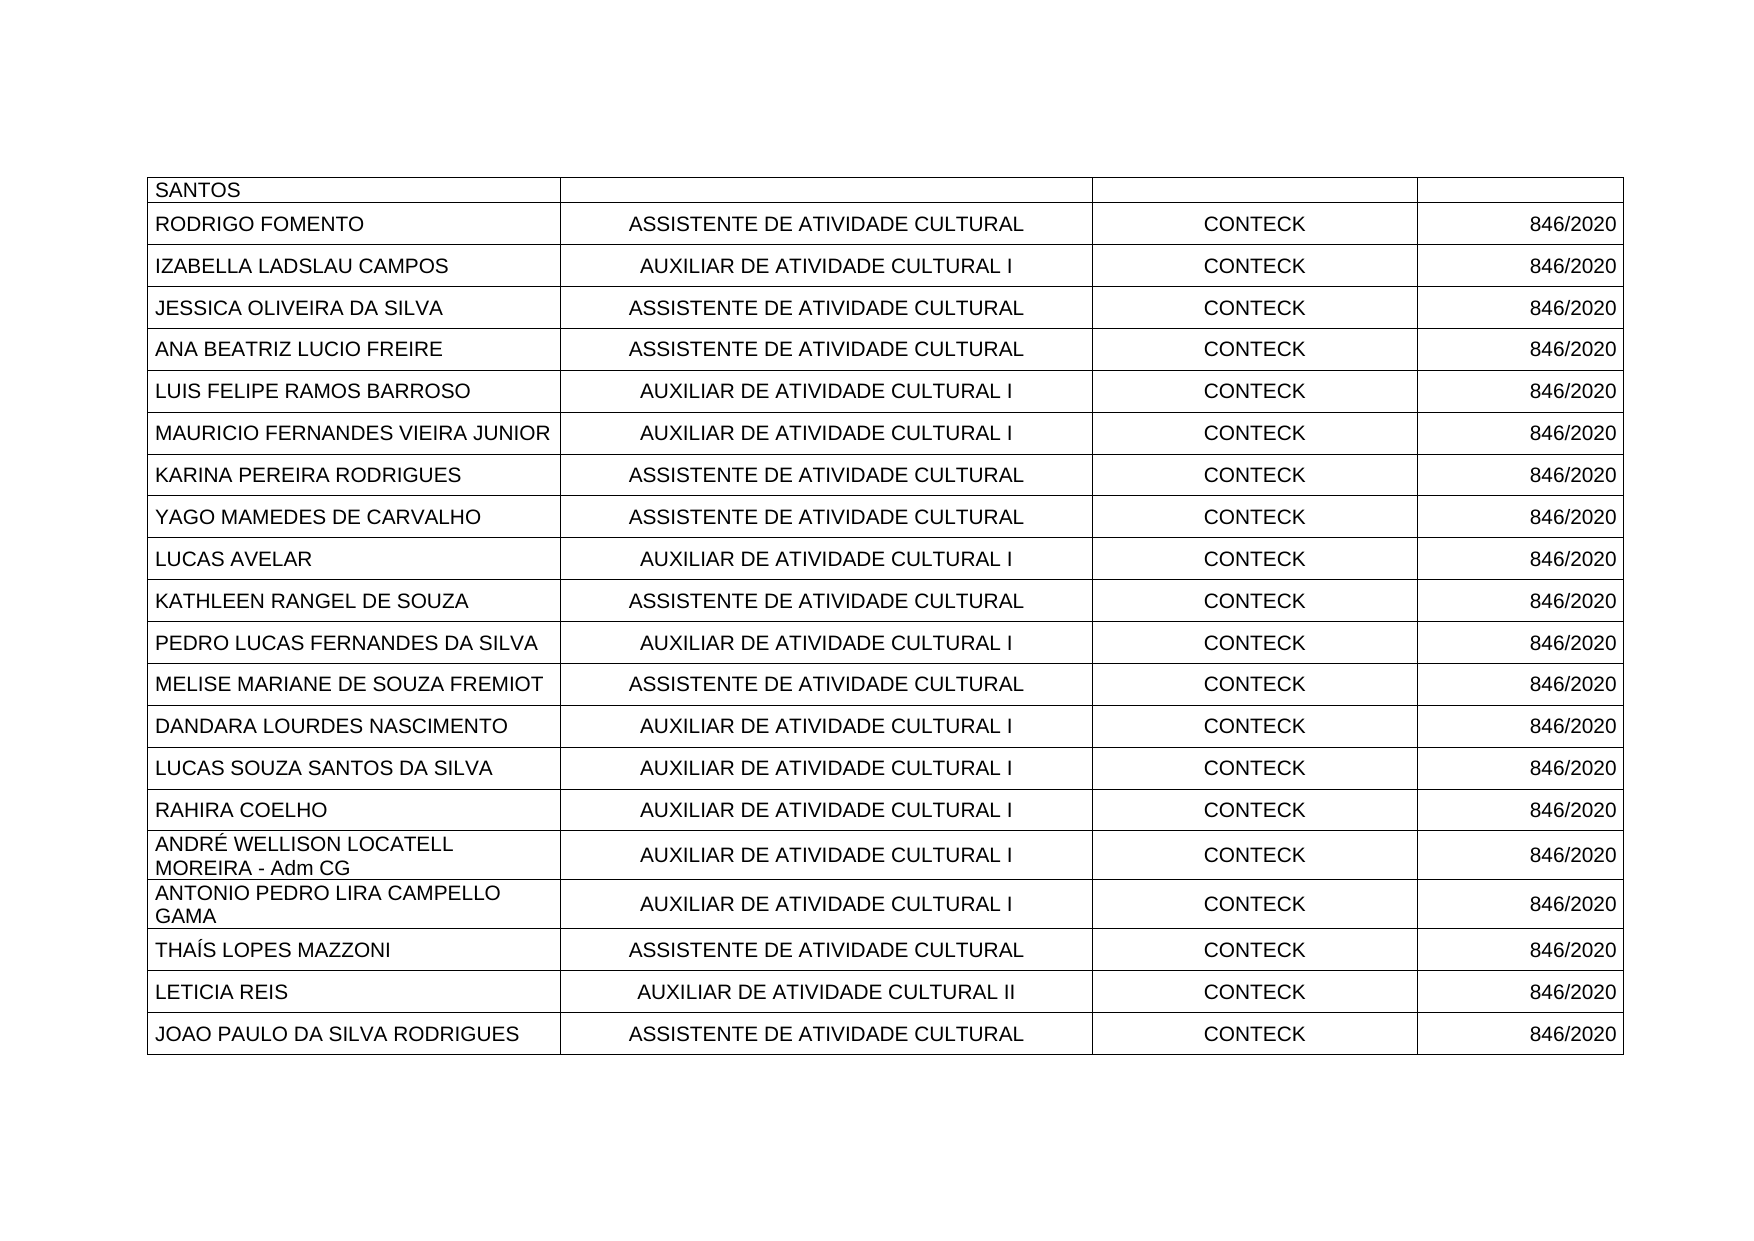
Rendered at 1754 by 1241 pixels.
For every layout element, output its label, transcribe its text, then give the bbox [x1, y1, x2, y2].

table_cell CONTECK [1093, 455, 1417, 495]
table_cell AUXILIAR DE ATIVIDADE CULTURAL I [561, 538, 1092, 579]
table_cell KATHLEEN RANGEL DE SOUZA [148, 580, 560, 621]
table_cell JESSICA OLIVEIRA DA SILVA [148, 287, 560, 328]
table_cell ASSISTENTE DE ATIVIDADE CULTURAL [561, 1013, 1092, 1054]
table_cell 846/2020 [1418, 538, 1623, 579]
table_cell ASSISTENTE DE ATIVIDADE CULTURAL [561, 203, 1092, 244]
table_cell CONTECK [1093, 413, 1417, 453]
table_cell 846/2020 [1418, 371, 1623, 412]
table_cell YAGO MAMEDES DE CARVALHO [148, 496, 560, 537]
table_cell CONTECK [1093, 287, 1417, 328]
table_cell SANTOS [148, 178, 560, 202]
table_cell ASSISTENTE DE ATIVIDADE CULTURAL [561, 455, 1092, 495]
table_cell LUIS FELIPE RAMOS BARROSO [148, 371, 560, 412]
table_cell 846/2020 [1418, 1013, 1623, 1054]
table_cell AUXILIAR DE ATIVIDADE CULTURAL I [561, 622, 1092, 663]
table_cell CONTECK [1093, 538, 1417, 579]
table_cell MAURICIO FERNANDES VIEIRA JUNIOR [148, 413, 560, 453]
table_cell THAÍS LOPES MAZZONI [148, 929, 560, 970]
table_cell 846/2020 [1418, 929, 1623, 970]
table_cell AUXILIAR DE ATIVIDADE CULTURAL I [561, 790, 1092, 830]
table_cell LETICIA REIS [148, 971, 560, 1012]
table_cell ANTONIO PEDRO LIRA CAMPELLO GAMA [148, 880, 560, 928]
table_cell ANDRÉ WELLISON LOCATELL MOREIRA - Adm CG [148, 831, 560, 879]
table_cell 846/2020 [1418, 203, 1623, 244]
table_cell CONTECK [1093, 580, 1417, 621]
table_cell PEDRO LUCAS FERNANDES DA SILVA [148, 622, 560, 663]
table_cell [1093, 178, 1417, 202]
table_cell AUXILIAR DE ATIVIDADE CULTURAL I [561, 245, 1092, 286]
table_cell 846/2020 [1418, 245, 1623, 286]
table_cell CONTECK [1093, 831, 1417, 879]
table_cell 846/2020 [1418, 831, 1623, 879]
table_cell LUCAS SOUZA SANTOS DA SILVA [148, 748, 560, 788]
table_cell CONTECK [1093, 748, 1417, 788]
table_cell AUXILIAR DE ATIVIDADE CULTURAL I [561, 371, 1092, 412]
table_cell CONTECK [1093, 1013, 1417, 1054]
table_cell CONTECK [1093, 706, 1417, 747]
table_cell 846/2020 [1418, 413, 1623, 453]
table_cell DANDARA LOURDES NASCIMENTO [148, 706, 560, 747]
table_cell CONTECK [1093, 622, 1417, 663]
table_cell AUXILIAR DE ATIVIDADE CULTURAL I [561, 413, 1092, 453]
table_cell ANA BEATRIZ LUCIO FREIRE [148, 329, 560, 370]
table_cell ASSISTENTE DE ATIVIDADE CULTURAL [561, 287, 1092, 328]
table_cell CONTECK [1093, 496, 1417, 537]
table_cell AUXILIAR DE ATIVIDADE CULTURAL I [561, 748, 1092, 788]
table_cell CONTECK [1093, 971, 1417, 1012]
table_cell CONTECK [1093, 790, 1417, 830]
table_cell CONTECK [1093, 880, 1417, 928]
table_cell LUCAS AVELAR [148, 538, 560, 579]
table_cell ASSISTENTE DE ATIVIDADE CULTURAL [561, 929, 1092, 970]
table_cell [561, 178, 1092, 202]
table_cell 846/2020 [1418, 664, 1623, 705]
table_cell 846/2020 [1418, 329, 1623, 370]
table_cell AUXILIAR DE ATIVIDADE CULTURAL I [561, 880, 1092, 928]
table_cell 846/2020 [1418, 880, 1623, 928]
table_cell 846/2020 [1418, 706, 1623, 747]
table_cell JOAO PAULO DA SILVA RODRIGUES [148, 1013, 560, 1054]
table_cell AUXILIAR DE ATIVIDADE CULTURAL I [561, 831, 1092, 879]
table_cell 846/2020 [1418, 455, 1623, 495]
table_cell [1418, 178, 1623, 202]
table_cell 846/2020 [1418, 287, 1623, 328]
table_cell CONTECK [1093, 203, 1417, 244]
table_cell 846/2020 [1418, 496, 1623, 537]
table_cell CONTECK [1093, 245, 1417, 286]
table_cell MELISE MARIANE DE SOUZA FREMIOT [148, 664, 560, 705]
table_cell ASSISTENTE DE ATIVIDADE CULTURAL [561, 329, 1092, 370]
table_cell RAHIRA COELHO [148, 790, 560, 830]
table_cell ASSISTENTE DE ATIVIDADE CULTURAL [561, 496, 1092, 537]
table_cell CONTECK [1093, 329, 1417, 370]
table_cell 846/2020 [1418, 748, 1623, 788]
table_cell IZABELLA LADSLAU CAMPOS [148, 245, 560, 286]
table_cell CONTECK [1093, 664, 1417, 705]
table_cell AUXILIAR DE ATIVIDADE CULTURAL I [561, 706, 1092, 747]
table_cell 846/2020 [1418, 580, 1623, 621]
table_cell RODRIGO FOMENTO [148, 203, 560, 244]
table_cell CONTECK [1093, 929, 1417, 970]
table_cell CONTECK [1093, 371, 1417, 412]
table_cell 846/2020 [1418, 971, 1623, 1012]
table_cell 846/2020 [1418, 622, 1623, 663]
table_cell KARINA PEREIRA RODRIGUES [148, 455, 560, 495]
table_cell AUXILIAR DE ATIVIDADE CULTURAL II [561, 971, 1092, 1012]
table_cell ASSISTENTE DE ATIVIDADE CULTURAL [561, 580, 1092, 621]
table_cell 846/2020 [1418, 790, 1623, 830]
table_cell ASSISTENTE DE ATIVIDADE CULTURAL [561, 664, 1092, 705]
